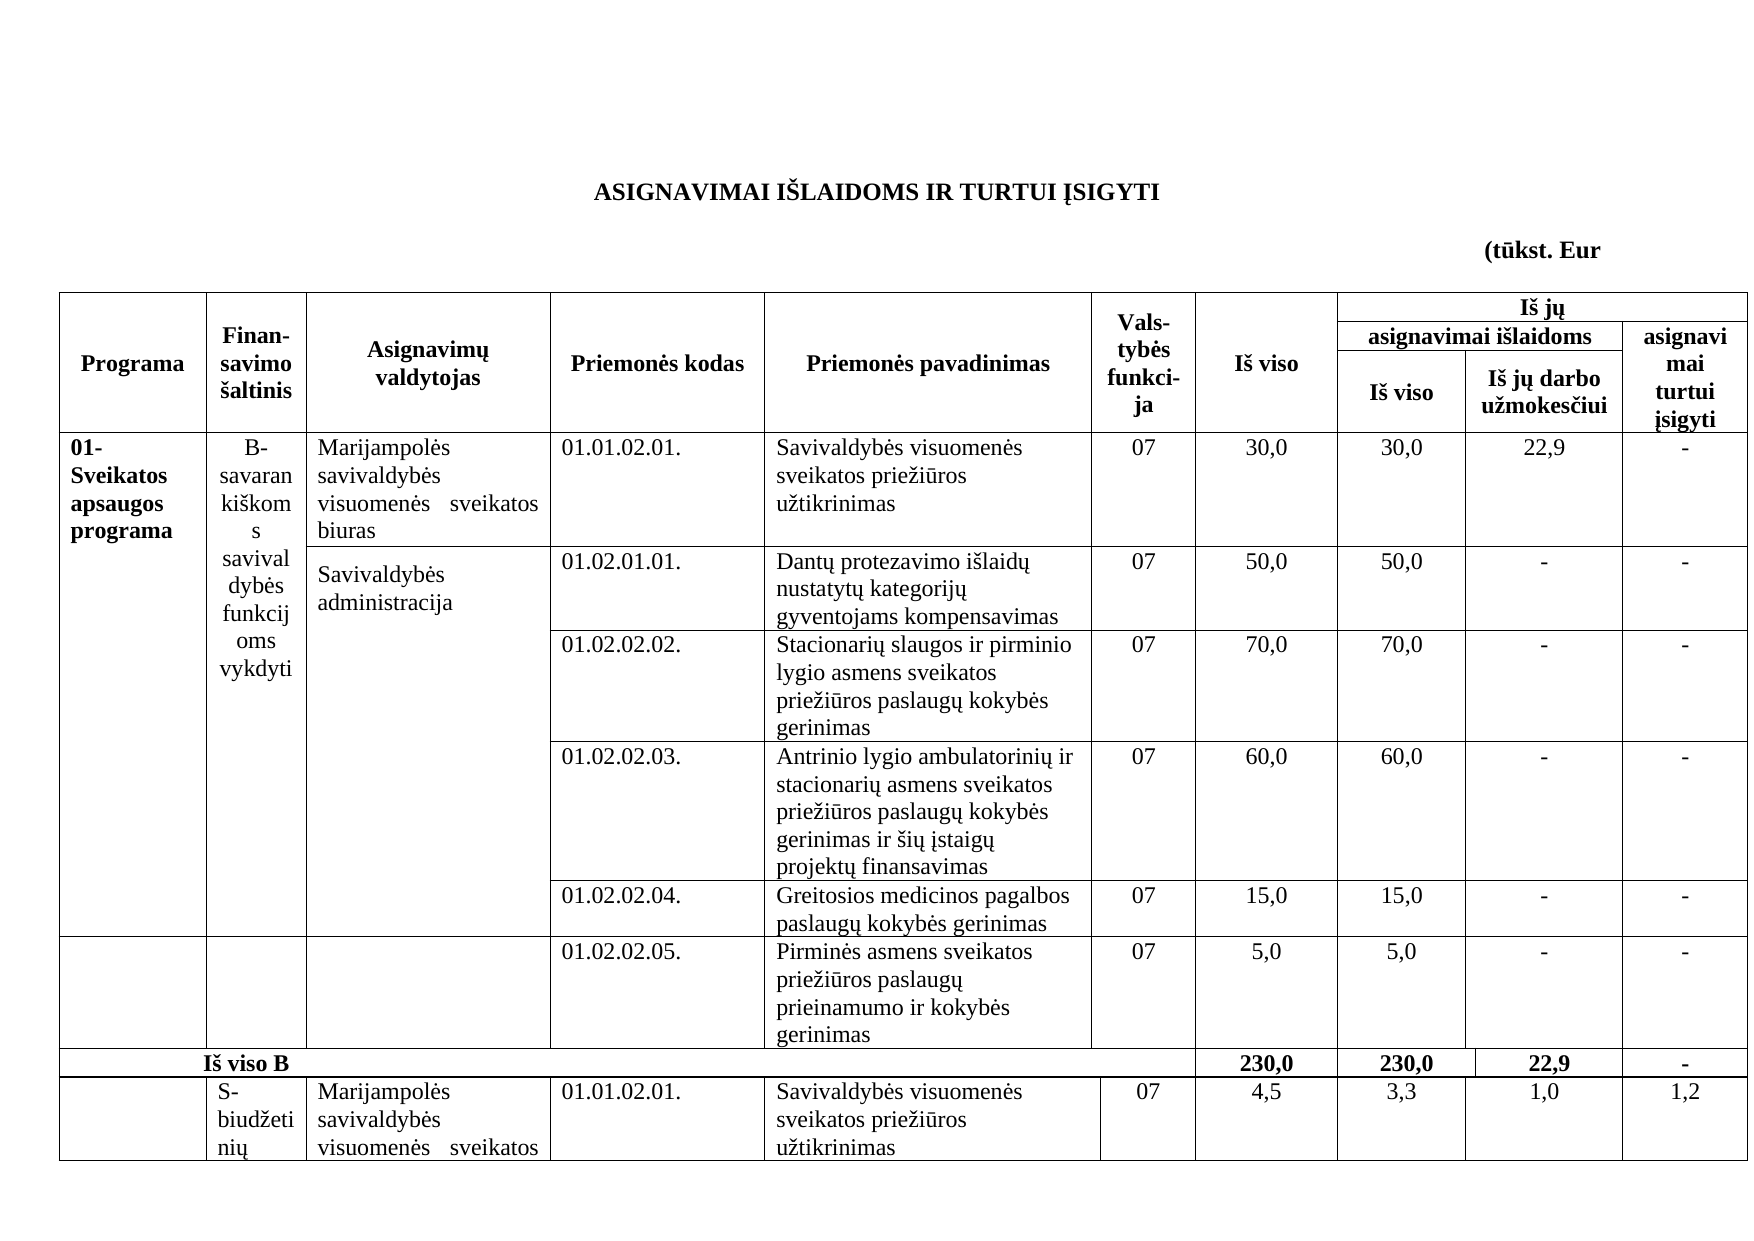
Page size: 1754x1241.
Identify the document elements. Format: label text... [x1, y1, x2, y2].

table_cell Savivaldybės visuomenės sveikatos priežiūros užtikrinimas [765, 433, 1091, 546]
table_header Vals-tybės funkci-ja [1092, 293, 1195, 432]
table_cell - [1623, 881, 1747, 936]
table_cell [60, 741, 206, 880]
table_cell 50,0 [1338, 547, 1465, 629]
table_header Finan-savimo šaltinis [207, 293, 306, 432]
table_cell 50,0 [1196, 547, 1337, 629]
table_cell Iš viso [1338, 351, 1465, 432]
table_cell Iš viso B [60, 1049, 1195, 1076]
table_cell Pirminės asmens sveikatos priežiūros paslaugų prieinamumo ir kokybės gerinimas [765, 937, 1091, 1048]
table_cell [1748, 880, 1754, 936]
table_cell 01.02.02.02. [551, 631, 764, 741]
table_cell 30,0 [1196, 433, 1337, 546]
table_cell - [1466, 547, 1622, 629]
table_cell [1748, 741, 1754, 880]
table_cell [1748, 1048, 1754, 1076]
table_cell 4,5 [1196, 1078, 1337, 1160]
table_cell - [1623, 547, 1747, 629]
text (tūkst. Eur [59, 235, 1695, 263]
table_cell 30,0 [1338, 433, 1465, 546]
table_cell 22,9 [1466, 433, 1622, 546]
table_cell [307, 880, 550, 936]
table_header Priemonės kodas [551, 293, 764, 432]
table_cell 01.01.02.01. [551, 1078, 764, 1160]
table_cell - [1466, 742, 1622, 880]
table_cell asignavimai išlaidoms [1338, 322, 1622, 349]
table_cell [60, 937, 206, 1048]
table_cell [207, 741, 306, 880]
table_cell - [1623, 1049, 1747, 1076]
table_cell 230,0 [1196, 1049, 1337, 1076]
table_header Iš jų [1338, 293, 1747, 321]
table_cell [1748, 936, 1754, 1048]
table_cell 5,0 [1196, 937, 1337, 1048]
table_cell - [1466, 631, 1622, 741]
table_cell 01-Sveikatos apsaugos programa [60, 433, 206, 546]
table_cell [1748, 1076, 1754, 1160]
table_header Asignavimų valdytojas [307, 293, 550, 432]
table_cell asignavimai turtui įsigyti [1623, 322, 1747, 432]
table_cell 230,0 [1338, 1049, 1475, 1076]
table_cell - [1623, 937, 1747, 1048]
table_cell [1748, 630, 1754, 741]
table_cell 07 [1092, 433, 1195, 546]
table_cell 5,0 [1338, 937, 1465, 1048]
table_cell - [1623, 433, 1747, 546]
table_cell [60, 546, 206, 629]
table_cell 70,0 [1338, 631, 1465, 741]
table_cell Dantų protezavimo išlaidų nustatytų kategorijų gyventojams kompensavimas [765, 547, 1091, 629]
table_cell 22,9 [1476, 1049, 1622, 1076]
table_cell [307, 937, 550, 1048]
table_cell [60, 630, 206, 741]
table_cell - [1466, 937, 1622, 1048]
table_cell Savivaldybės visuomenės sveikatos priežiūros užtikrinimas [765, 1078, 1100, 1160]
table_cell Iš jų darbo užmokesčiui [1466, 351, 1622, 432]
table_cell [207, 880, 306, 936]
table_cell [60, 880, 206, 936]
table_cell Marijampolės savivaldybės visuomenės sveikatos biuras [307, 433, 550, 546]
table_cell Savivaldybės administracija [307, 547, 550, 629]
table_cell 60,0 [1196, 742, 1337, 880]
table_cell 70,0 [1196, 631, 1337, 741]
table_cell 01.02.02.04. [551, 881, 764, 936]
table_cell 1,2 [1623, 1078, 1747, 1160]
table_cell [1748, 321, 1754, 349]
table_header Programa [60, 293, 206, 432]
table_cell [1748, 432, 1754, 546]
table_cell - [1623, 631, 1747, 741]
text ASIGNAVIMAI IŠLAIDOMS IR TURTUI ĮSIGYTI [59, 177, 1695, 206]
table_cell 01.02.01.01. [551, 547, 764, 629]
table_cell 07 [1092, 937, 1195, 1048]
table_cell [307, 741, 550, 880]
table_cell 07 [1101, 1078, 1195, 1160]
table_cell Greitosios medicinos pagalbos paslaugų kokybės gerinimas [765, 881, 1091, 936]
table_cell [207, 937, 306, 1048]
table_cell B-savarankiškoms savivaldybės funkcijoms vykdyti [207, 433, 306, 741]
table_cell 07 [1092, 881, 1195, 936]
table_cell [307, 630, 550, 741]
table_cell 01.01.02.01. [551, 433, 764, 546]
table_cell 60,0 [1338, 742, 1465, 880]
table_cell 01.02.02.03. [551, 742, 764, 880]
table_cell 07 [1092, 631, 1195, 741]
table_cell - [1466, 881, 1622, 936]
table_cell Stacionarių slaugos ir pirminio lygio asmens sveikatos priežiūros paslaugų kokybės gerinimas [765, 631, 1091, 741]
table_cell [1748, 350, 1754, 432]
table_cell [1748, 546, 1754, 629]
table_cell 07 [1092, 547, 1195, 629]
table_cell - [1623, 742, 1747, 880]
table_cell [60, 1078, 206, 1160]
table_cell 1,0 [1466, 1078, 1622, 1160]
table_cell Antrinio lygio ambulatorinių ir stacionarių asmens sveikatos priežiūros paslaugų kokybės gerinimas ir šių įstaigų projektų finansavimas [765, 742, 1091, 880]
table_header [1748, 292, 1754, 321]
table_cell Marijampolės savivaldybės visuomenės sveikatos [307, 1078, 550, 1160]
table_cell S-biudžetinių [207, 1078, 306, 1160]
table_cell 15,0 [1338, 881, 1465, 936]
table_cell 07 [1092, 742, 1195, 880]
table_header Priemonės pavadinimas [765, 293, 1091, 432]
table_cell 15,0 [1196, 881, 1337, 936]
table_header Iš viso [1196, 293, 1337, 432]
table_cell 01.02.02.05. [551, 937, 764, 1048]
table_cell 3,3 [1338, 1078, 1465, 1160]
